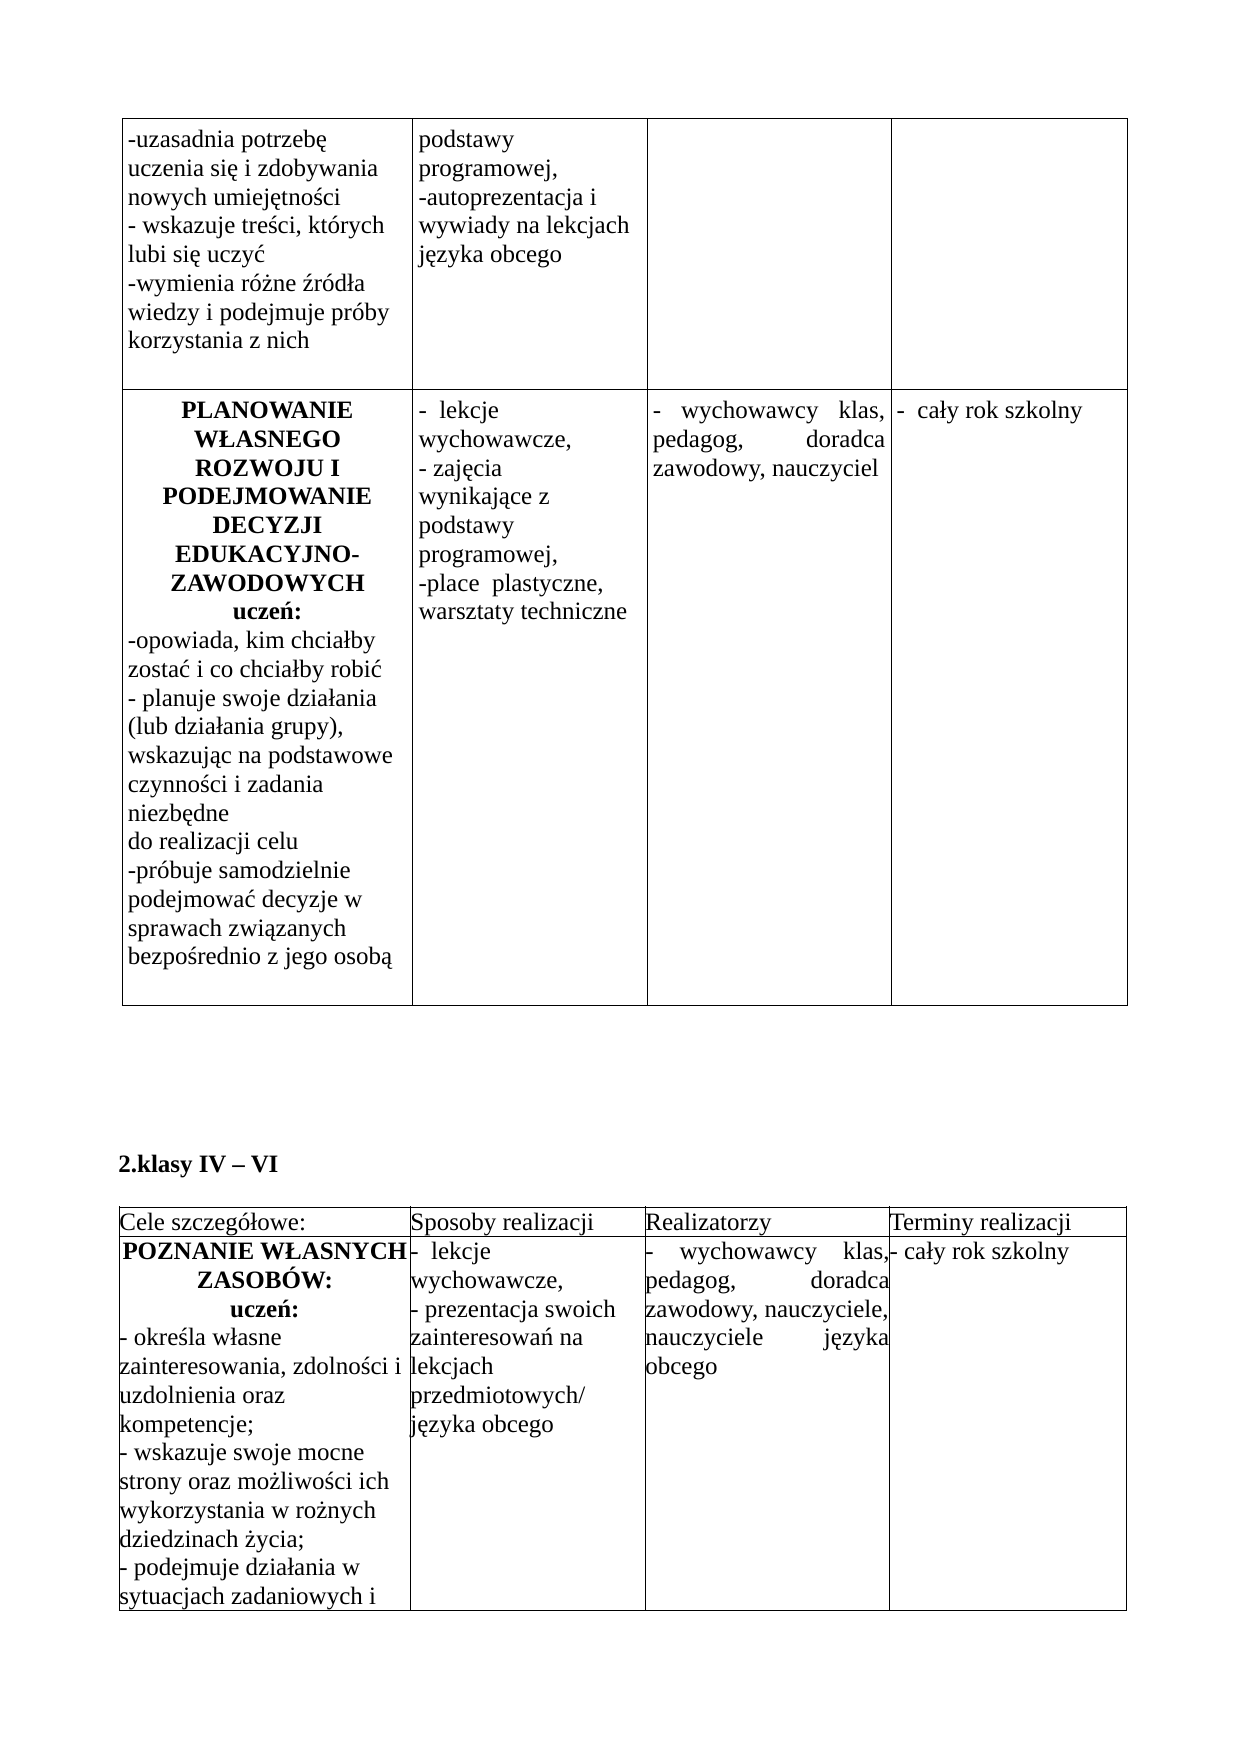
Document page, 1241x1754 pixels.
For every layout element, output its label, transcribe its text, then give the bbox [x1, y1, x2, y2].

table_cell -uzasadnia potrzebę uczenia się i zdobywania nowych umiejętności - wskazuje treści, których lubi się uczyć -wymienia różne źródła wiedzy i podejmuje próby korzystania z nich [123, 119, 412, 389]
table_cell POZNANIE WŁASNYCH ZASOBÓW: uczeń: - określa własne zainteresowania, zdolności i uzdolnienia oraz kompetencje; - wskazuje swoje mocne strony oraz możliwości ich wykorzystania w rożnych dziedzinach życia; - podejmuje działania w sytuacjach zadaniowych i [120, 1237, 410, 1610]
table_cell - lekcje wychowawcze, - prezentacja swoich zainteresowań na lekcjach przedmiotowych/ języka obcego [411, 1237, 645, 1610]
table_cell podstawy programowej, -autoprezentacja i wywiady na lekcjach języka obcego [413, 119, 647, 389]
table_cell PLANOWANIE WŁASNEGO ROZWOJU I PODEJMOWANIE DECYZJI EDUKACYJNO-ZAWODOWYCH uczeń: -opowiada, kim chciałby zostać i co chciałby robić - planuje swoje działania (lub działania grupy), wskazując na podstawowe czynności i zadania niezbędne do realizacji celu -próbuje samodzielnie podejmować decyzje w sprawach związanych bezpośrednio z jego osobą [123, 390, 412, 1004]
table_header Sposoby realizacji [411, 1208, 645, 1236]
table_cell [892, 119, 1127, 389]
table_header Cele szczegółowe: [120, 1208, 410, 1236]
text 2.klasy IV – VI [118, 1149, 1122, 1178]
table_cell [648, 119, 891, 389]
table_cell - wychowawcy klas, pedagog, doradca zawodowy, nauczyciele, nauczyciele języka obcego [646, 1237, 889, 1610]
table_cell - wychowawcy klas, pedagog, doradca zawodowy, nauczyciel [648, 390, 891, 1004]
table_cell - cały rok szkolny [892, 390, 1127, 1004]
table_header Realizatorzy [646, 1208, 889, 1236]
table_cell - cały rok szkolny [890, 1237, 1126, 1610]
table_header Terminy realizacji [890, 1208, 1126, 1236]
table_cell - lekcje wychowawcze, - zajęcia wynikające z podstawy programowej, -place plastyczne, warsztaty techniczne [413, 390, 647, 1004]
